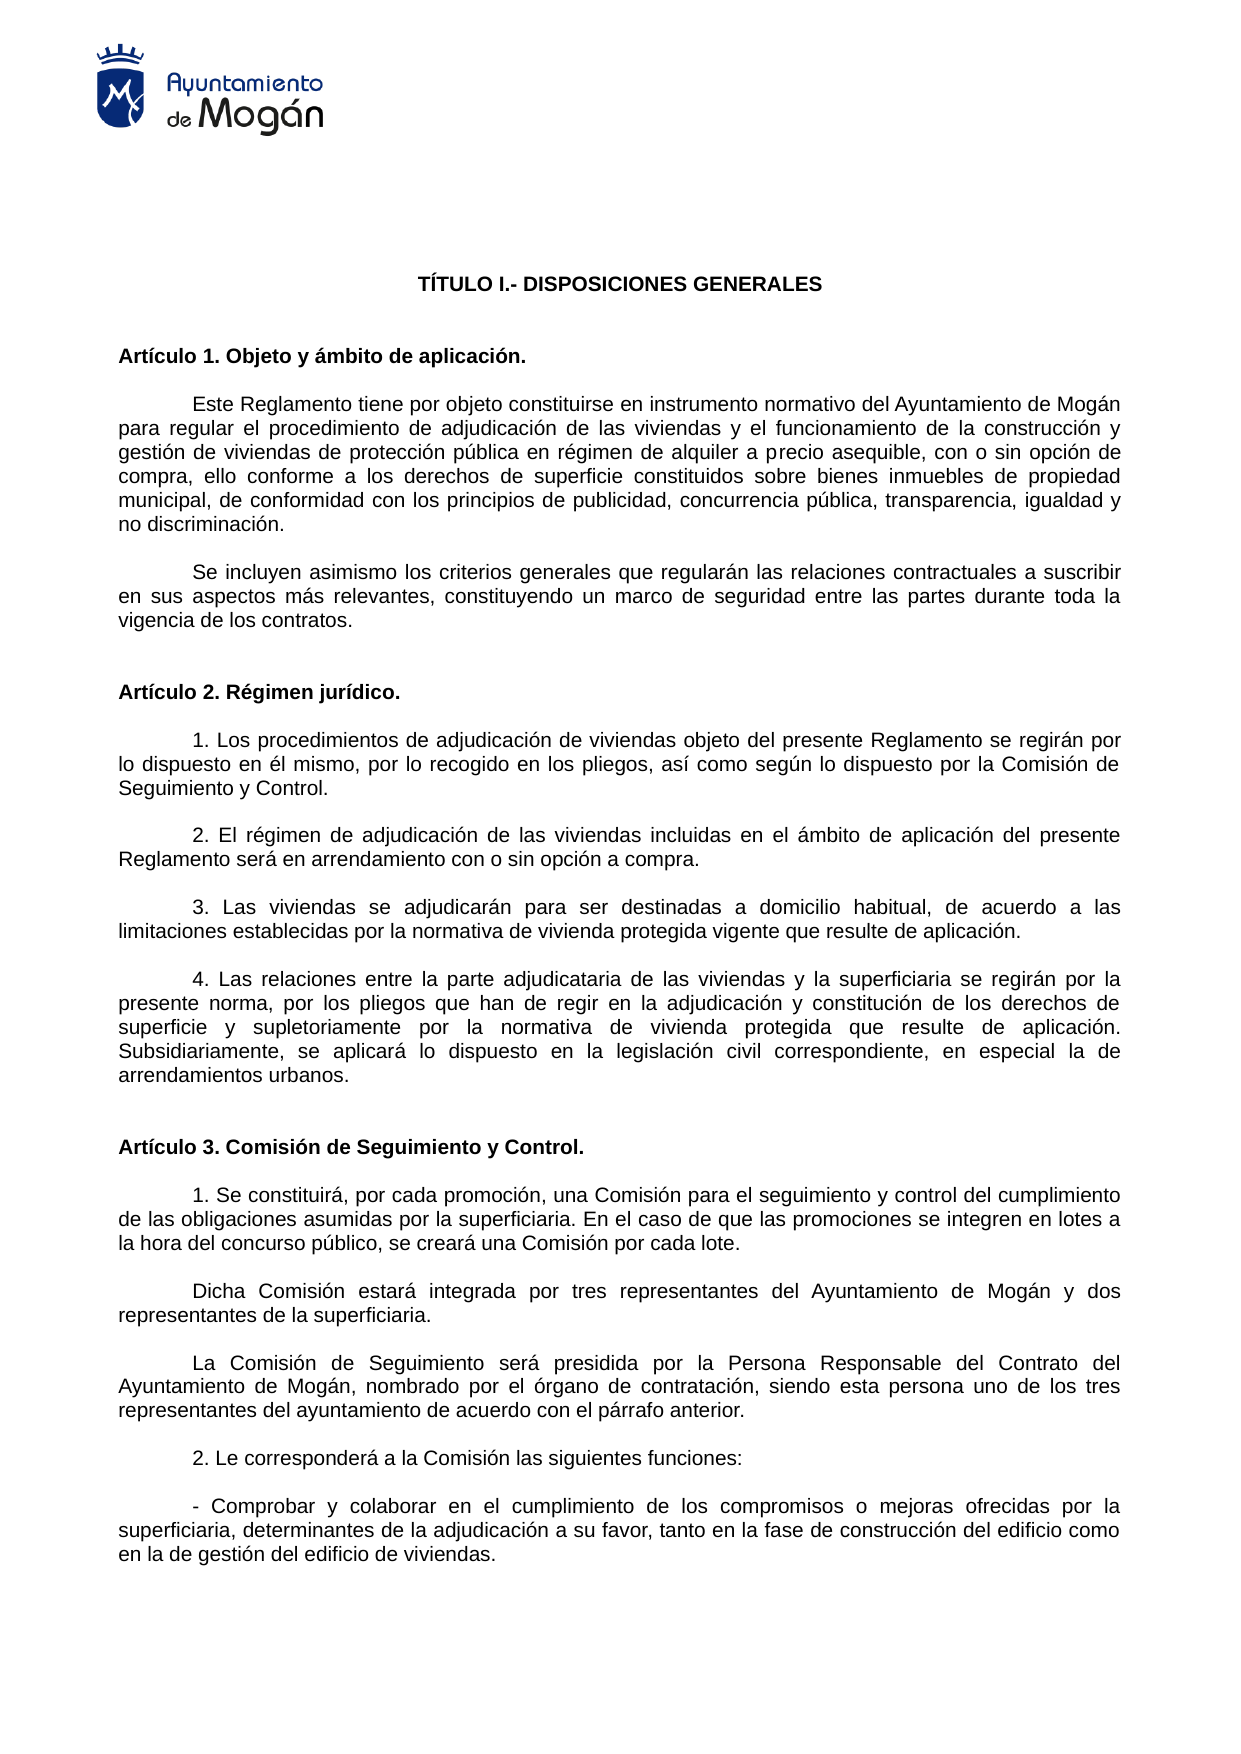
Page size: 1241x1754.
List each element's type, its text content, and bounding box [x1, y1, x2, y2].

text 1. Los procedimientos de adjudicación de viviendas objeto del presente Reglamento se regirán por lo dispuesto en él mismo, por lo recogido en los pliegos, así como según lo dispuesto por la Comisión de Seguimiento y Control. [118, 727, 1122, 799]
text La Comisión de Seguimiento será presidida por la Persona Responsable del Contrato del Ayuntamiento de Mogán, nombrado por el órgano de contratación, siendo esta persona uno de los tres representantes del ayuntamiento de acuerdo con el párrafo anterior. [118, 1350, 1122, 1422]
text 4. Las relaciones entre la parte adjudicataria de las viviendas y la superficiaria se regirán por la presente norma, por los pliegos que han de regir en la adjudicación y constitución de los derechos de superficie y supletoriamente por la normativa de vivienda protegida que resulte de aplicación. Subsidiariamente, se aplicará lo dispuesto en la legislación civil correspondiente, en especial la de arrendamientos urbanos. [118, 967, 1122, 1087]
text 2. El régimen de adjudicación de las viviendas incluidas en el ámbito de aplicación del presente Reglamento será en arrendamiento con o sin opción a compra. [118, 823, 1122, 871]
text 3. Las viviendas se adjudicarán para ser destinadas a domicilio habitual, de acuerdo a las limitaciones establecidas por la normativa de vivienda protegida vigente que resulte de aplicación. [118, 895, 1122, 943]
text Se incluyen asimismo los criterios generales que regularán las relaciones contractuales a suscribir en sus aspectos más relevantes, constituyendo un marco de seguridad entre las partes durante toda la vigencia de los contratos. [118, 560, 1122, 632]
text - Comprobar y colaborar en el cumplimiento de los compromisos o mejoras ofrecidas por la superficiaria, determinantes de la adjudicación a su favor, tanto en la fase de construcción del edificio como en la de gestión del edificio de viviendas. [118, 1494, 1122, 1566]
picture [82, 22, 340, 154]
text 1. Se constituirá, por cada promoción, una Comisión para el seguimiento y control del cumplimiento de las obligaciones asumidas por la superficiaria. En el caso de que las promociones se integren en lotes a la hora del concurso público, se creará una Comisión por cada lote. [118, 1183, 1122, 1254]
subtitle Artículo 3. Comisión de Seguimiento y Control. [118, 1135, 1122, 1159]
text Dicha Comisión estará integrada por tres representantes del Ayuntamiento de Mogán y dos representantes de la superficiaria. [118, 1278, 1122, 1326]
subtitle Artículo 1. Objeto y ámbito de aplicación. [118, 344, 1122, 368]
text Este Reglamento tiene por objeto constituirse en instrumento normativo del Ayuntamiento de Mogán para regular el procedimiento de adjudicación de las viviendas y el funcionamiento de la construcción y gestión de viviendas de protección pública en régimen de alquiler a precio asequible, con o sin opción de compra, ello conforme a los derechos de superficie constituidos sobre bienes inmuebles de propiedad municipal, de conformidad con los principios de publicidad, concurrencia pública, transparencia, igualdad y no discriminación. [118, 392, 1122, 536]
subtitle TÍTULO I.- DISPOSICIONES GENERALES [118, 272, 1122, 296]
subtitle Artículo 2. Régimen jurídico. [118, 679, 1122, 703]
text 2. Le corresponderá a la Comisión las siguientes funciones: [118, 1446, 1122, 1470]
